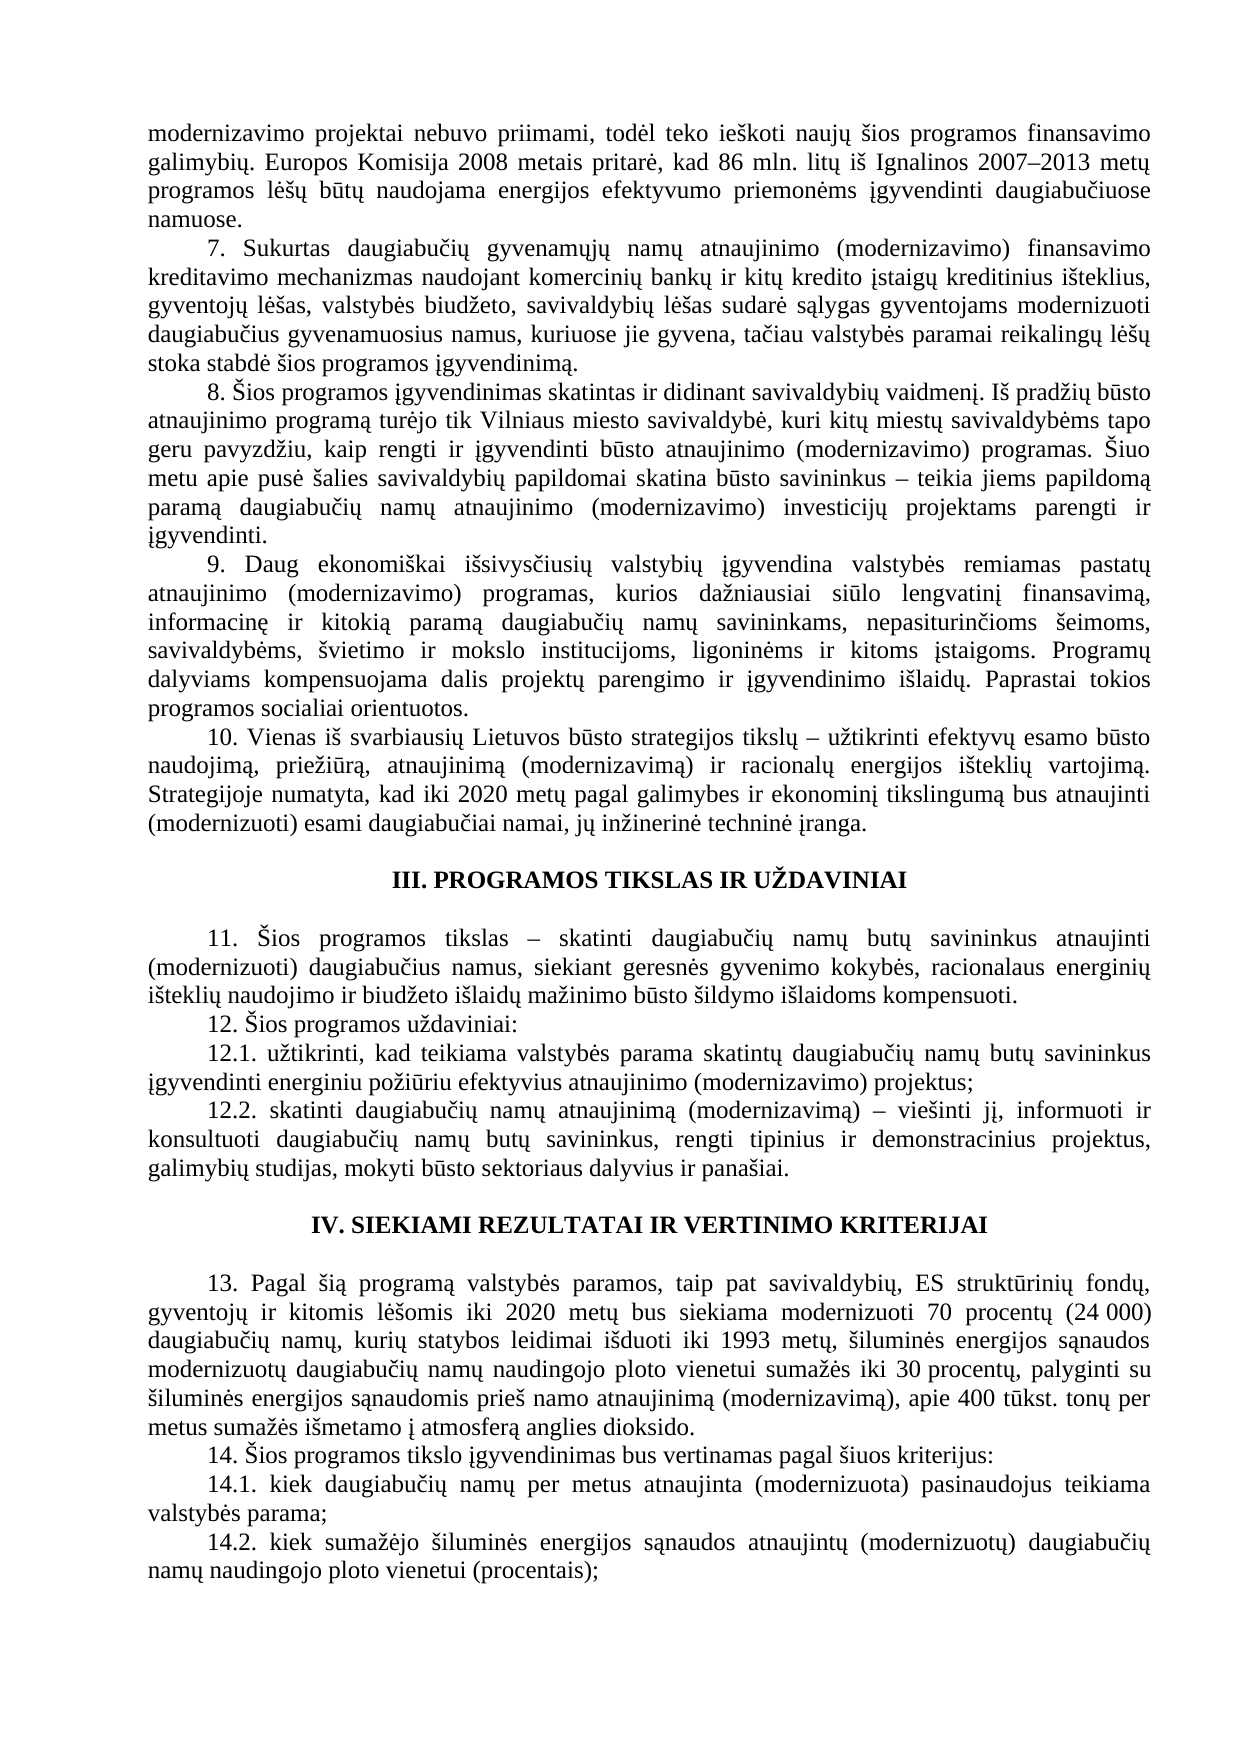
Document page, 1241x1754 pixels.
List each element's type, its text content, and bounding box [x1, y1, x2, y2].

text 12.2. skatinti daugiabučių namų atnaujinimą (modernizavimą) – viešinti jį, informuoti ir konsultuoti daugiabučių namų butų savininkus, rengti tipinius ir demonstracinius projektus, galimybių studijas, mokyti būsto sektoriaus dalyvius ir panašiai. [148, 1096, 1152, 1182]
text 14. Šios programos tikslo įgyvendinimas bus vertinamas pagal šiuos kriterijus: [148, 1441, 1152, 1469]
text 14.2. kiek sumažėjo šiluminės energijos sąnaudos atnaujintų (modernizuotų) daugiabučių namų naudingojo ploto vienetui (procentais); [148, 1527, 1152, 1584]
text 8. Šios programos įgyvendinimas skatintas ir didinant savivaldybių vaidmenį. Iš pradžių būsto atnaujinimo programą turėjo tik Vilniaus miesto savivaldybė, kuri kitų miestų savivaldybėms tapo geru pavyzdžiu, kaip rengti ir įgyvendinti būsto atnaujinimo (modernizavimo) programas. Šiuo metu apie pusė šalies savivaldybių papildomai skatina būsto savininkus – teikia jiems papildomą paramą daugiabučių namų atnaujinimo (modernizavimo) investicijų projektams parengti ir įgyvendinti. [148, 377, 1152, 549]
text 10. Vienas iš svarbiausių Lietuvos būsto strategijos tikslų – užtikrinti efektyvų esamo būsto naudojimą, priežiūrą, atnaujinimą (modernizavimą) ir racionalų energijos išteklių vartojimą. Strategijoje numatyta, kad iki 2020 metų pagal galimybes ir ekonominį tikslingumą bus atnaujinti (modernizuoti) esami daugiabučiai namai, jų inžinerinė techninė įranga. [148, 722, 1152, 837]
text 14.1. kiek daugiabučių namų per metus atnaujinta (modernizuota) pasinaudojus teikiama valstybės parama; [148, 1469, 1152, 1527]
text 9. Daug ekonomiškai išsivysčiusių valstybių įgyvendina valstybės remiamas pastatų atnaujinimo (modernizavimo) programas, kurios dažniausiai siūlo lengvatinį finansavimą, informacinę ir kitokią paramą daugiabučių namų savininkams, nepasiturinčioms šeimoms, savivaldybėms, švietimo ir mokslo institucijoms, ligoninėms ir kitoms įstaigoms. Programų dalyviams kompensuojama dalis projektų parengimo ir įgyvendinimo išlaidų. Paprastai tokios programos socialiai orientuotos. [148, 549, 1152, 722]
text 12.1. užtikrinti, kad teikiama valstybės parama skatintų daugiabučių namų butų savininkus įgyvendinti energiniu požiūriu efektyvius atnaujinimo (modernizavimo) projektus; [148, 1038, 1152, 1096]
text IV. SIEKIAMI REZULTATAI IR VERTINIMO KRITERIJAI [148, 1211, 1152, 1239]
text 13. Pagal šią programą valstybės paramos, taip pat savivaldybių, ES struktūrinių fondų, gyventojų ir kitomis lėšomis iki 2020 metų bus siekiama modernizuoti 70 procentų (24 000) daugiabučių namų, kurių statybos leidimai išduoti iki 1993 metų, šiluminės energijos sąnaudos modernizuotų daugiabučių namų naudingojo ploto vienetui sumažės iki 30 procentų, palyginti su šiluminės energijos sąnaudomis prieš namo atnaujinimą (modernizavimą), apie 400 tūkst. tonų per metus sumažės išmetamo į atmosferą anglies dioksido. [148, 1268, 1152, 1441]
text 11. Šios programos tikslas – skatinti daugiabučių namų butų savininkus atnaujinti (modernizuoti) daugiabučius namus, siekiant geresnės gyvenimo kokybės, racionalaus energinių išteklių naudojimo ir biudžeto išlaidų mažinimo būsto šildymo išlaidoms kompensuoti. [148, 923, 1152, 1009]
text 7. Sukurtas daugiabučių gyvenamųjų namų atnaujinimo (modernizavimo) finansavimo kreditavimo mechanizmas naudojant komercinių bankų ir kitų kredito įstaigų kreditinius išteklius, gyventojų lėšas, valstybės biudžeto, savivaldybių lėšas sudarė sąlygas gyventojams modernizuoti daugiabučius gyvenamuosius namus, kuriuose jie gyvena, tačiau valstybės paramai reikalingų lėšų stoka stabdė šios programos įgyvendinimą. [148, 233, 1152, 377]
text 12. Šios programos uždaviniai: [148, 1009, 1152, 1038]
text III. PROGRAMOS TIKSLAS IR UŽDAVINIAI [148, 866, 1152, 894]
text modernizavimo projektai nebuvo priimami, todėl teko ieškoti naujų šios programos finansavimo galimybių. Europos Komisija 2008 metais pritarė, kad 86 mln. litų iš Ignalinos 2007–2013 metų programos lėšų būtų naudojama energijos efektyvumo priemonėms įgyvendinti daugiabučiuose namuose. [148, 118, 1152, 233]
